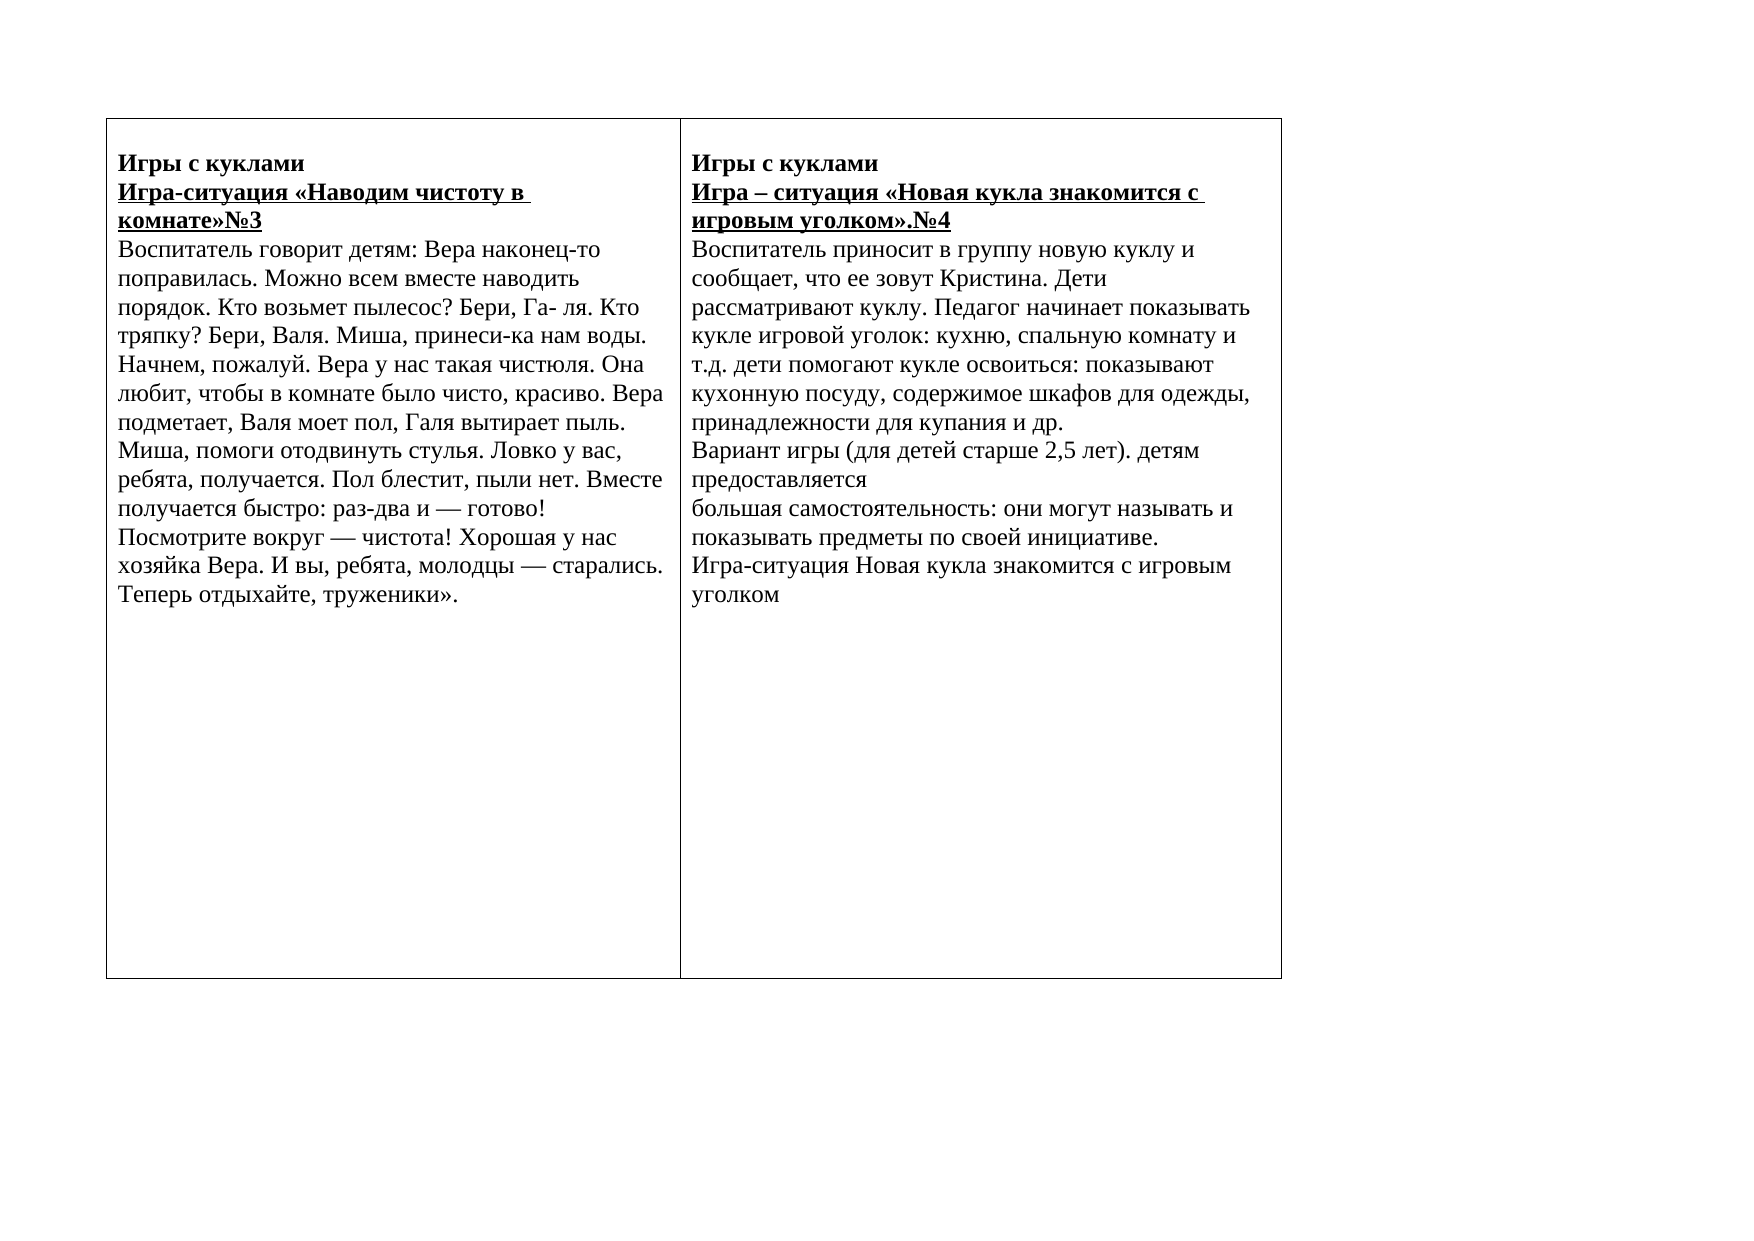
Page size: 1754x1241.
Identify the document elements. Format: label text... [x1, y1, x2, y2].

table_cell Игры с куклами Игра-ситуация «Наводим чистоту в комнате»№3 Воспитатель говорит детям: Вера наконец-то поправилась. Можно всем вместе наводить порядок. Кто возьмет пылесос? Бери, Га- ля. Кто тряпку? Бери, Валя. Миша, принеси-ка нам воды. Начнем, пожалуй. Вера у нас такая чистюля. Она любит, чтобы в комнате было чисто, красиво. Вера подметает, Валя моет пол, Галя вытирает пыль. Миша, помоги отодвинуть стулья. Ловко у вас, ребята, получается. Пол блестит, пыли нет. Вместе получается быстро: раз-два и — готово! Посмотрите вокруг — чистота! Хорошая у нас хозяйка Вера. И вы, ребята, молодцы — старались. Теперь отдыхайте, труженики». [107, 119, 680, 978]
table_cell Игры с куклами Игра – ситуация «Новая кукла знакомится с игровым уголком».№4 Воспитатель приносит в группу новую куклу и сообщает, что ее зовут Кристина. Дети рассматривают куклу. Педагог начинает показывать кукле игровой уголок: кухню, спальную комнату и т.д. дети помогают кукле освоиться: показывают кухонную посуду, содержимое шкафов для одежды, принадлежности для купания и др. Вариант игры (для детей старше 2,5 лет). детям предоставляется большая самостоятельность: они могут называть и показывать предметы по своей инициативе. Игра-ситуация Новая кукла знакомится с игровым уголком [681, 119, 1281, 978]
